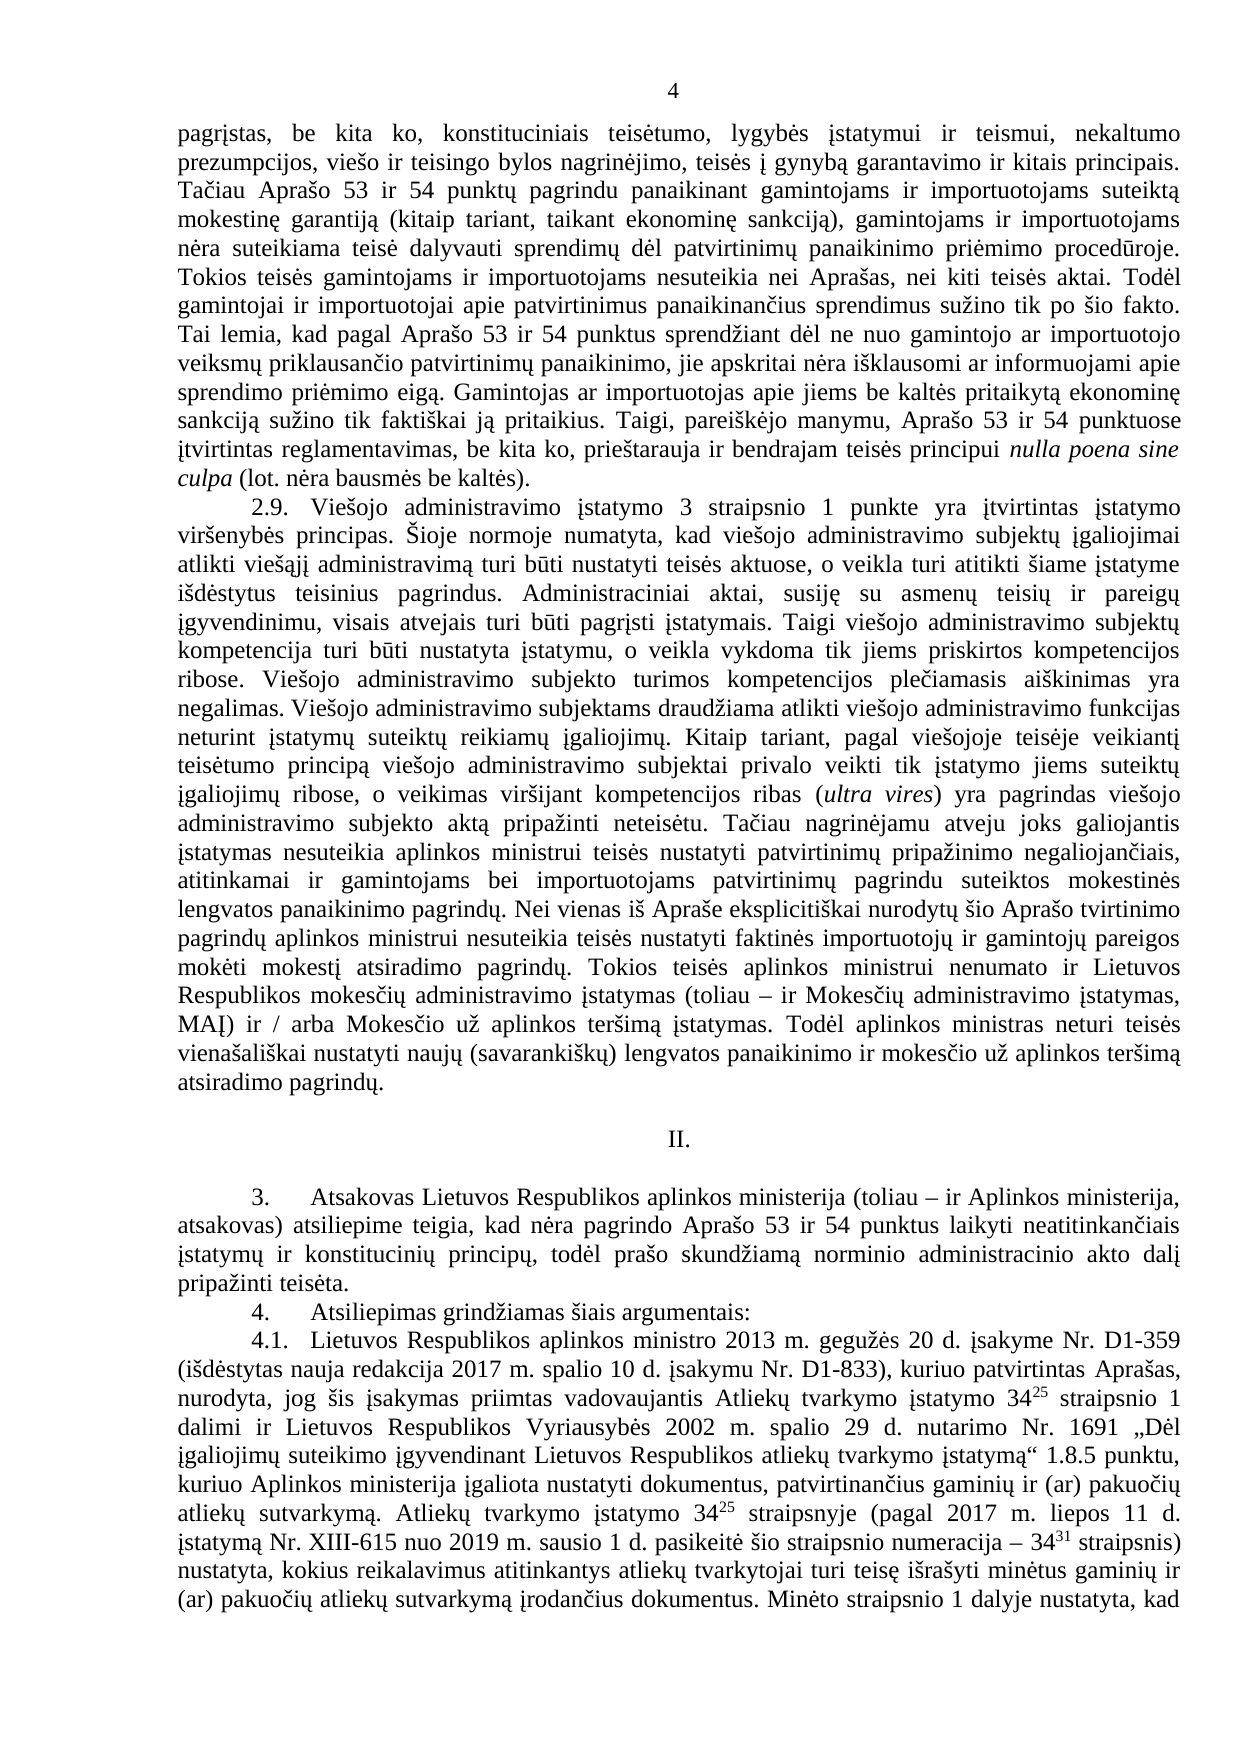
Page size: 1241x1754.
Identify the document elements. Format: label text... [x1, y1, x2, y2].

text II. [177, 1124, 1181, 1153]
text 4.1. Lietuvos Respublikos aplinkos ministro 2013 m. gegužės 20 d. įsakyme Nr. D1-359 (išdėstytas nauja redakcija 2017 m. spalio 10 d. įsakymu Nr. D1-833), kuriuo patvirtintas Aprašas, nurodyta, jog šis įsakymas priimtas vadovaujantis Atliekų tvarkymo įstatymo 3425 straipsnio 1 dalimi ir Lietuvos Respublikos Vyriausybės 2002 m. spalio 29 d. nutarimo Nr. 1691 „Dėl įgaliojimų suteikimo įgyvendinant Lietuvos Respublikos atliekų tvarkymo įstatymą“ 1.8.5 punktu, kuriuo Aplinkos ministerija įgaliota nustatyti dokumentus, patvirtinančius gaminių ir (ar) pakuočių atliekų sutvarkymą. Atliekų tvarkymo įstatymo 3425 straipsnyje (pagal 2017 m. liepos 11 d. įstatymą Nr. XIII-615 nuo 2019 m. sausio 1 d. pasikeitė šio straipsnio numeracija – 3431 straipsnis) nustatyta, kokius reikalavimus atitinkantys atliekų tvarkytojai turi teisę išrašyti minėtus gaminių ir (ar) pakuočių atliekų sutvarkymą įrodančius dokumentus. Minėto straipsnio 1 dalyje nustatyta, kad [177, 1326, 1181, 1613]
text 2.9. Viešojo administravimo įstatymo 3 straipsnio 1 punkte yra įtvirtintas įstatymo viršenybės principas. Šioje normoje numatyta, kad viešojo administravimo subjektų įgaliojimai atlikti viešąjį administravimą turi būti nustatyti teisės aktuose, o veikla turi atitikti šiame įstatyme išdėstytus teisinius pagrindus. Administraciniai aktai, susiję su asmenų teisių ir pareigų įgyvendinimu, visais atvejais turi būti pagrįsti įstatymais. Taigi viešojo administravimo subjektų kompetencija turi būti nustatyta įstatymu, o veikla vykdoma tik jiems priskirtos kompetencijos ribose. Viešojo administravimo subjekto turimos kompetencijos plečiamasis aiškinimas yra negalimas. Viešojo administravimo subjektams draudžiama atlikti viešojo administravimo funkcijas neturint įstatymų suteiktų reikiamų įgaliojimų. Kitaip tariant, pagal viešojoje teisėje veikiantį teisėtumo principą viešojo administravimo subjektai privalo veikti tik įstatymo jiems suteiktų įgaliojimų ribose, o veikimas viršijant kompetencijos ribas (ultra vires) yra pagrindas viešojo administravimo subjekto aktą pripažinti neteisėtu. Tačiau nagrinėjamu atveju joks galiojantis įstatymas nesuteikia aplinkos ministrui teisės nustatyti patvirtinimų pripažinimo negaliojančiais, atitinkamai ir gamintojams bei importuotojams patvirtinimų pagrindu suteiktos mokestinės lengvatos panaikinimo pagrindų. Nei vienas iš Apraše eksplicitiškai nurodytų šio Aprašo tvirtinimo pagrindų aplinkos ministrui nesuteikia teisės nustatyti faktinės importuotojų ir gamintojų pareigos mokėti mokestį atsiradimo pagrindų. Tokios teisės aplinkos ministrui nenumato ir Lietuvos Respublikos mokesčių administravimo įstatymas (toliau – ir Mokesčių administravimo įstatymas, MAĮ) ir / arba Mokesčio už aplinkos teršimą įstatymas. Todėl aplinkos ministras neturi teisės vienašališkai nustatyti naujų (savarankiškų) lengvatos panaikinimo ir mokesčio už aplinkos teršimą atsiradimo pagrindų. [177, 492, 1181, 1096]
text 4. Atsiliepimas grindžiamas šiais argumentais: [177, 1297, 1181, 1326]
text 3. Atsakovas Lietuvos Respublikos aplinkos ministerija (toliau – ir Aplinkos ministerija, atsakovas) atsiliepime teigia, kad nėra pagrindo Aprašo 53 ir 54 punktus laikyti neatitinkančiais įstatymų ir konstitucinių principų, todėl prašo skundžiamą norminio administracinio akto dalį pripažinti teisėta. [177, 1182, 1181, 1297]
text pagrįstas, be kita ko, konstituciniais teisėtumo, lygybės įstatymui ir teismui, nekaltumo prezumpcijos, viešo ir teisingo bylos nagrinėjimo, teisės į gynybą garantavimo ir kitais principais. Tačiau Aprašo 53 ir 54 punktų pagrindu panaikinant gamintojams ir importuotojams suteiktą mokestinę garantiją (kitaip tariant, taikant ekonominę sankciją), gamintojams ir importuotojams nėra suteikiama teisė dalyvauti sprendimų dėl patvirtinimų panaikinimo priėmimo procedūroje. Tokios teisės gamintojams ir importuotojams nesuteikia nei Aprašas, nei kiti teisės aktai. Todėl gamintojai ir importuotojai apie patvirtinimus panaikinančius sprendimus sužino tik po šio fakto. Tai lemia, kad pagal Aprašo 53 ir 54 punktus sprendžiant dėl ne nuo gamintojo ar importuotojo veiksmų priklausančio patvirtinimų panaikinimo, jie apskritai nėra išklausomi ar informuojami apie sprendimo priėmimo eigą. Gamintojas ar importuotojas apie jiems be kaltės pritaikytą ekonominę sankciją sužino tik faktiškai ją pritaikius. Taigi, pareiškėjo manymu, Aprašo 53 ir 54 punktuose įtvirtintas reglamentavimas, be kita ko, prieštarauja ir bendrajam teisės principui nulla poena sine culpa (lot. nėra bausmės be kaltės). [177, 118, 1181, 492]
